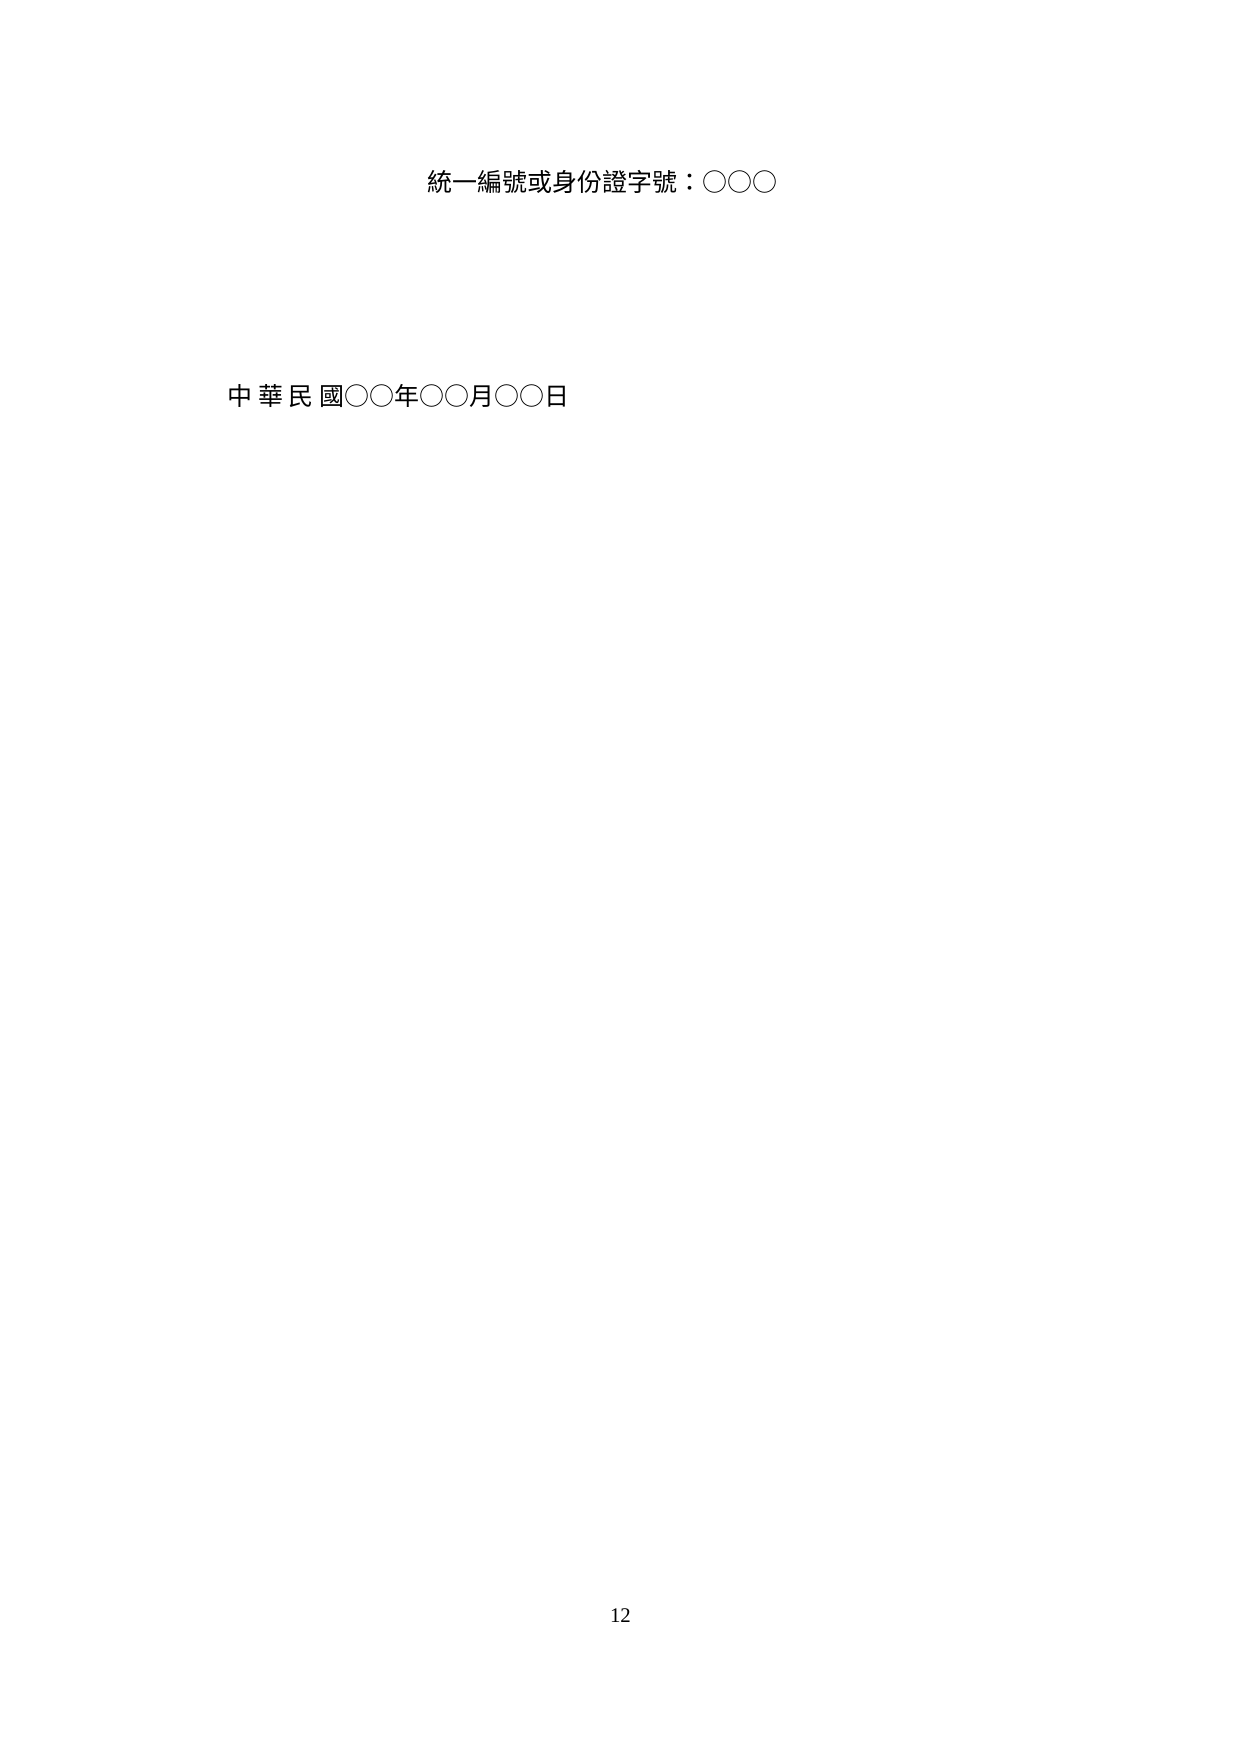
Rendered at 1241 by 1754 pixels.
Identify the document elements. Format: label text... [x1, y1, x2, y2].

text 中 華 民 國○○年○○月○○日 [177, 376, 1063, 413]
text 統一編號或身份證字號：○○○ [343, 163, 1063, 199]
